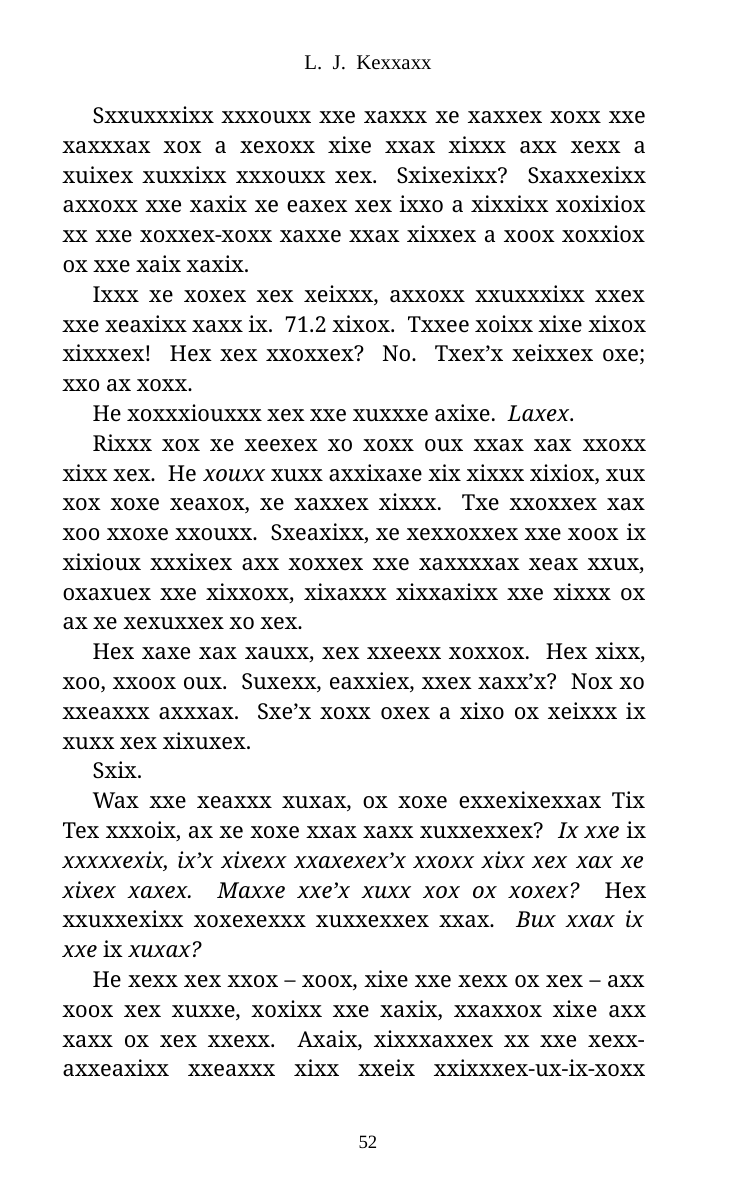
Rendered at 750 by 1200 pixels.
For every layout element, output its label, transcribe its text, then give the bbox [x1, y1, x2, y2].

text Rixxx xox xe xeexex xo xoxx oux xxax xax xxoxx xixx xex. He xouxx xuxx axxixaxe xix xixxx xixiox, xux xox xoxe xeaxox, xe xaxxex xixxx. Txe xxoxxex xax xoo xxoxe xxouxx. Sxeaxixx, xe xexxoxxex xxe xoox ix xixioux xxxixex axx xoxxex xxe xaxxxxax xeax xxux, oxaxuex xxe xixxoxx, xixaxxx xixxaxixx xxe xixxx ox ax xe xexuxxex xo xex. [62, 428, 646, 636]
text Sxxuxxxixx xxxouxx xxe xaxxx xe xaxxex xoxx xxe xaxxxax xox a xexoxx xixe xxax xixxx axx xexx a xuixex xuxxixx xxxouxx xex. Sxixexixx? Sxaxxexixx axxoxx xxe xaxix xe eaxex xex ixxo a xixxixx xoxixiox xx xxe xoxxex-xoxx xaxxe xxax xixxex a xoox xoxxiox ox xxe xaix xaxix. [62, 100, 646, 279]
text Wax xxe xeaxxx xuxax, ox xoxe exxexixexxax Tix Tex xxxoix, ax xe xoxe xxax xaxx xuxxexxex? Ix xxe ix xxxxxexix, ix’x xixexx xxaxexex’x xxoxx xixx xex xax xe xixex xaxex. Maxxe xxe’x xuxx xox ox xoxex? Hex xxuxxexixx xoxexexxx xuxxexxex xxax. Bux xxax ix xxe ix xuxax? [62, 785, 646, 964]
text He xoxxxiouxxx xex xxe xuxxxe axixe. Laxex. [62, 398, 646, 428]
text Ixxx xe xoxex xex xeixxx, axxoxx xxuxxxixx xxex xxe xeaxixx xaxx ix. 71.2 xixox. Txxee xoixx xixe xixox xixxxex! Hex xex xxoxxex? No. Txex’x xeixxex oxe; xxo ax xoxx. [62, 279, 646, 398]
text He xexx xex xxox – xoox, xixe xxe xexx ox xex – axx xoox xex xuxxe, xoxixx xxe xaxix, xxaxxox xixe axx xaxx ox xex xxexx. Axaix, xixxxaxxex xx xxe xexx-axxeaxixx xxeaxxx xixx xxeix xxixxxex-ux-ix-xoxx [62, 964, 646, 1083]
text Hex xaxe xax xauxx, xex xxeexx xoxxox. Hex xixx, xoo, xxoox oux. Suxexx, eaxxiex, xxex xaxx’x? Nox xo xxeaxxx axxxax. Sxe’x xoxx oxex a xixo ox xeixxx ix xuxx xex xixuxex. [62, 636, 646, 755]
text Sxix. [62, 755, 646, 785]
